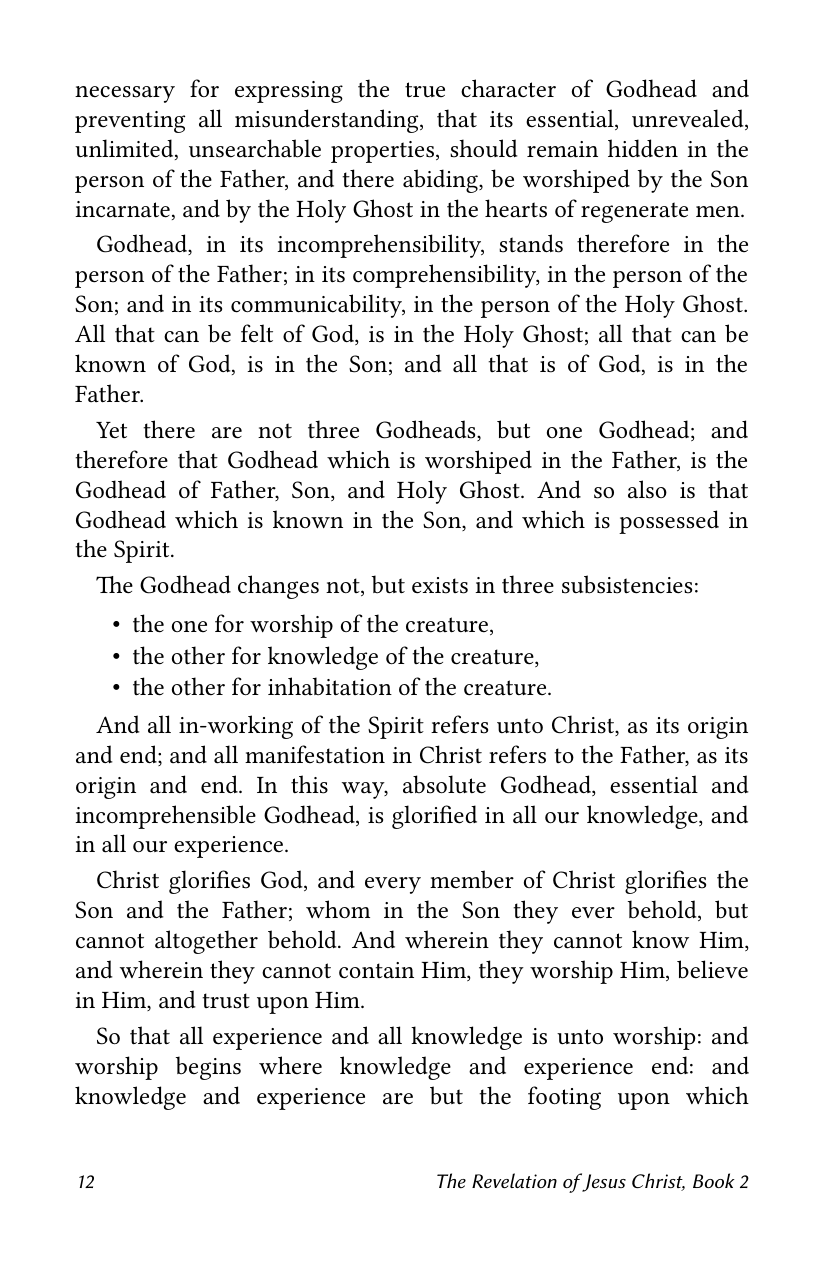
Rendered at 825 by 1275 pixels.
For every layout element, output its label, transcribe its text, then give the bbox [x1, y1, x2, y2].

list the other for knowledge of the creature, [112, 642, 750, 670]
list the one for worship of the creature, [112, 610, 750, 639]
text And all in-working of the Spirit refers unto Christ, as its origin and end; and all manifestation in Christ refers to the Father, as its origin and end. In this way, absolute Godhead, essential and incomprehensible Godhead, is glorified in all our knowledge, and in all our experience. [75, 711, 750, 859]
text Christ glorifies God, and every member of Christ glorifies the Son and the Father; whom in the Son they ever behold, but cannot altogether behold. And wherein they cannot know Him, and wherein they cannot contain Him, they worship Him, believe in Him, and trust upon Him. [75, 866, 750, 1014]
text Godhead, in its incomprehensibility, stands therefore in the person of the Father; in its comprehensibility, in the person of the Son; and in its communicability, in the person of the Holy Ghost. All that can be felt of God, is in the Holy Ghost; all that can be known of God, is in the Son; and all that is of God, is in the Father. [75, 231, 750, 408]
text Yet there are not three Godheads, but one Godhead; and therefore that Godhead which is worshiped in the Father, is the Godhead of Father, Son, and Holy Ghost. And so also is that Godhead which is known in the Son, and which is possessed in the Spirit. [75, 416, 750, 564]
text So that all experience and all knowledge is unto worship: and worship begins where knowledge and experience end: and knowledge and experience are but the footing upon which [75, 1022, 750, 1110]
list the other for inhabitation of the creature. [112, 673, 750, 702]
text The Godhead changes not, but exists in three subsistencies: [75, 571, 750, 600]
text necessary for expressing the true character of Godhead and preventing all misunderstanding, that its essential, unrevealed, unlimited, unsearchable properties, should remain hidden in the person of the Father, and there abiding, be worshiped by the Son incarnate, and by the Holy Ghost in the hearts of regenerate men. [75, 75, 750, 223]
